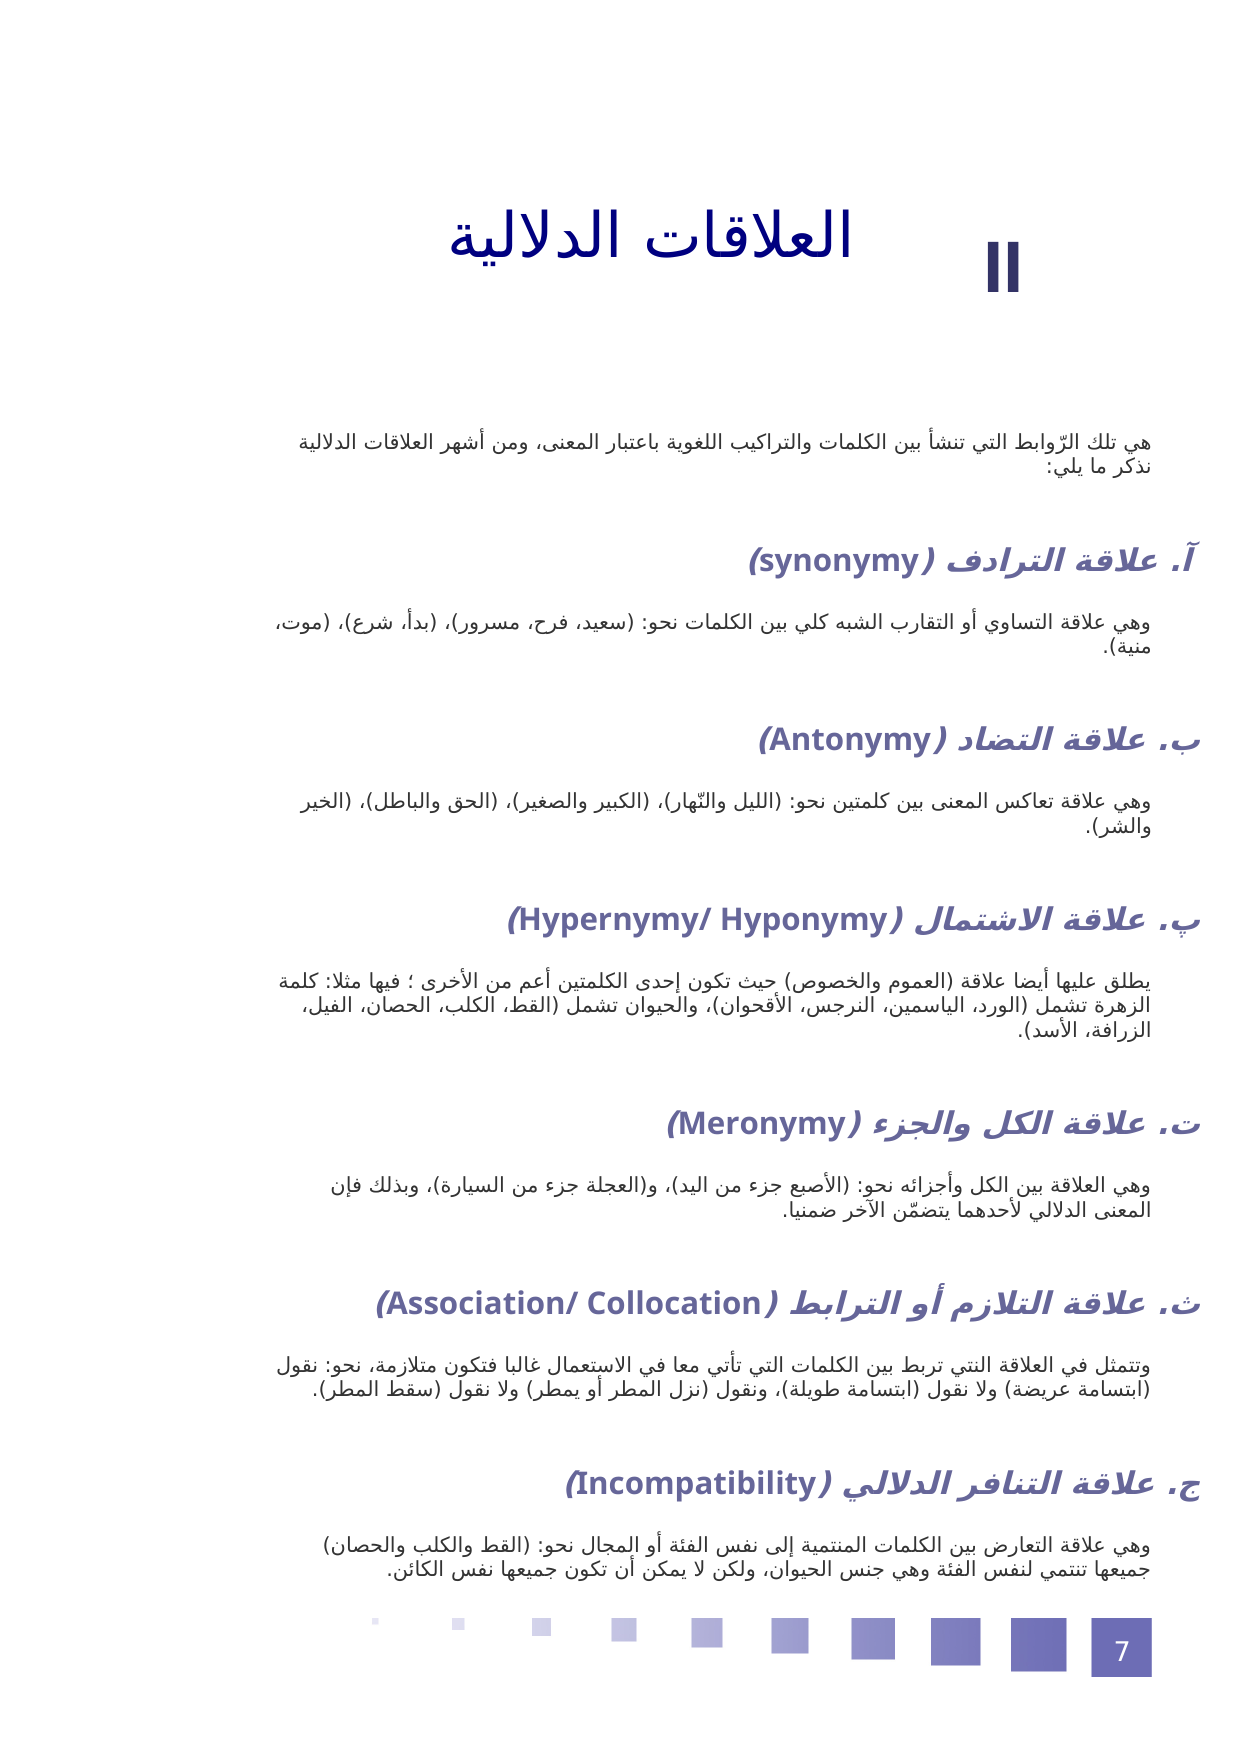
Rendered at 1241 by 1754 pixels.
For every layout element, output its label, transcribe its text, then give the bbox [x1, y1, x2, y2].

title علاقة الترادف (synonymy) [266, 537, 1211, 580]
text وهي علاقة التعارض بين الكلمات المنتمية إلى نفس الفئة أو المجال نحو: (القط والكلب والحصان) جميعها تنتمي لنفس الفئة وهي جنس الحيوان، ولكن لا يمكن أن تكون جميعها نفس الكائن. [266, 1533, 1152, 1581]
title علاقة التضاد (Antonymy) [266, 717, 1211, 760]
title علاقة الاشتمال (Hypernymy/ Hyponymy) [266, 897, 1211, 940]
text وهي علاقة تعاكس المعنى بين كلمتين نحو: (الليل والنّهار)، (الكبير والصغير)، (الحق والباطل)، (الخير والشر). [266, 789, 1152, 838]
text وهي العلاقة بين الكل وأجزائه نحو: (الأصبع جزء من اليد)، و(العجلة جزء من السيارة)، وبذلك فإن المعنى الدلالي لأحدهما يتضمّن الآخر ضمنيا. [266, 1173, 1152, 1222]
picture [177, 1618, 1152, 1677]
text يطلق عليها أيضا علاقة (العموم والخصوص) حيث تكون إحدى الكلمتين أعم من الأخرى ؛ فيها مثلا: كلمة الزهرة تشمل (الورد، الياسمين، النرجس، الأقحوان)، والحيوان تشمل (القط، الكلب، الحصان، الفيل، الزرافة، الأسد). [266, 969, 1152, 1042]
text وهي علاقة التساوي أو التقارب الشبه كلي بين الكلمات نحو: (سعيد، فرح، مسرور)، (بدأ، شرع)، (موت، منية). [266, 610, 1152, 658]
title علاقة الكل والجزء (Meronymy) [266, 1101, 1211, 1144]
text وتتمثل في العلاقة النتي تربط بين الكلمات التي تأتي معا في الاستعمال غالبا فتكون متلازمة، نحو: نقول (ابتسامة عريضة) ولا نقول (ابتسامة طويلة)، ونقول (نزل المطر أو يمطر) ولا نقول (سقط المطر). [266, 1353, 1152, 1402]
title II-العلاقات الدلالية [213, 199, 856, 272]
text II [903, 227, 1104, 308]
title علاقة التلازم أو الترابط (Association/ Collocation) [266, 1281, 1211, 1323]
text هي تلك الرّوابط التي تنشأ بين الكلمات والتراكيب اللغوية باعتبار المعنى، ومن أشهر العلاقات الدلالية نذكر ما يلي: [266, 430, 1152, 478]
title علاقة التنافر الدلالي (Incompatibility) [266, 1461, 1211, 1503]
